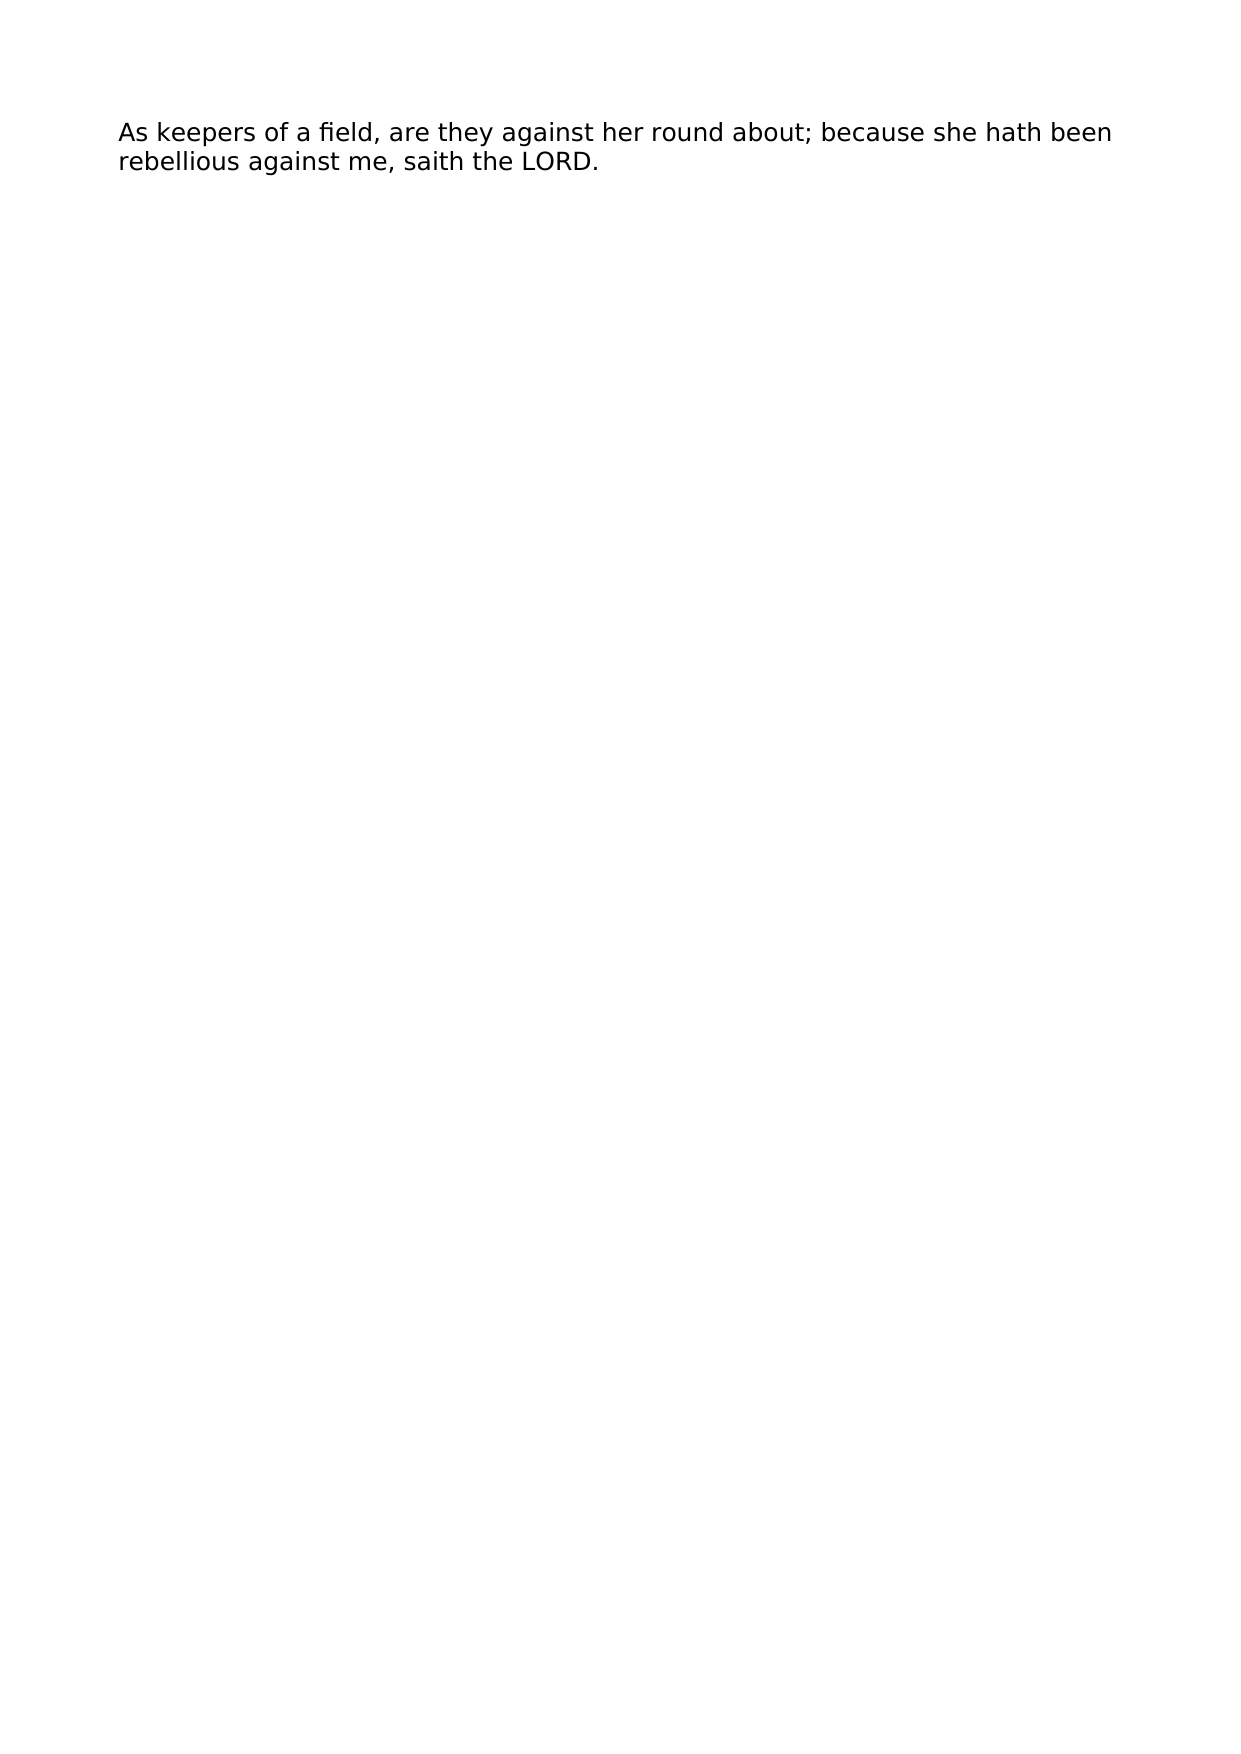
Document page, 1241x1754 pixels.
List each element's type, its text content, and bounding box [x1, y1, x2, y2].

text As keepers of a field, are they against her round about; because she hath been rebellious against me, saith the LORD. [118, 118, 1122, 176]
